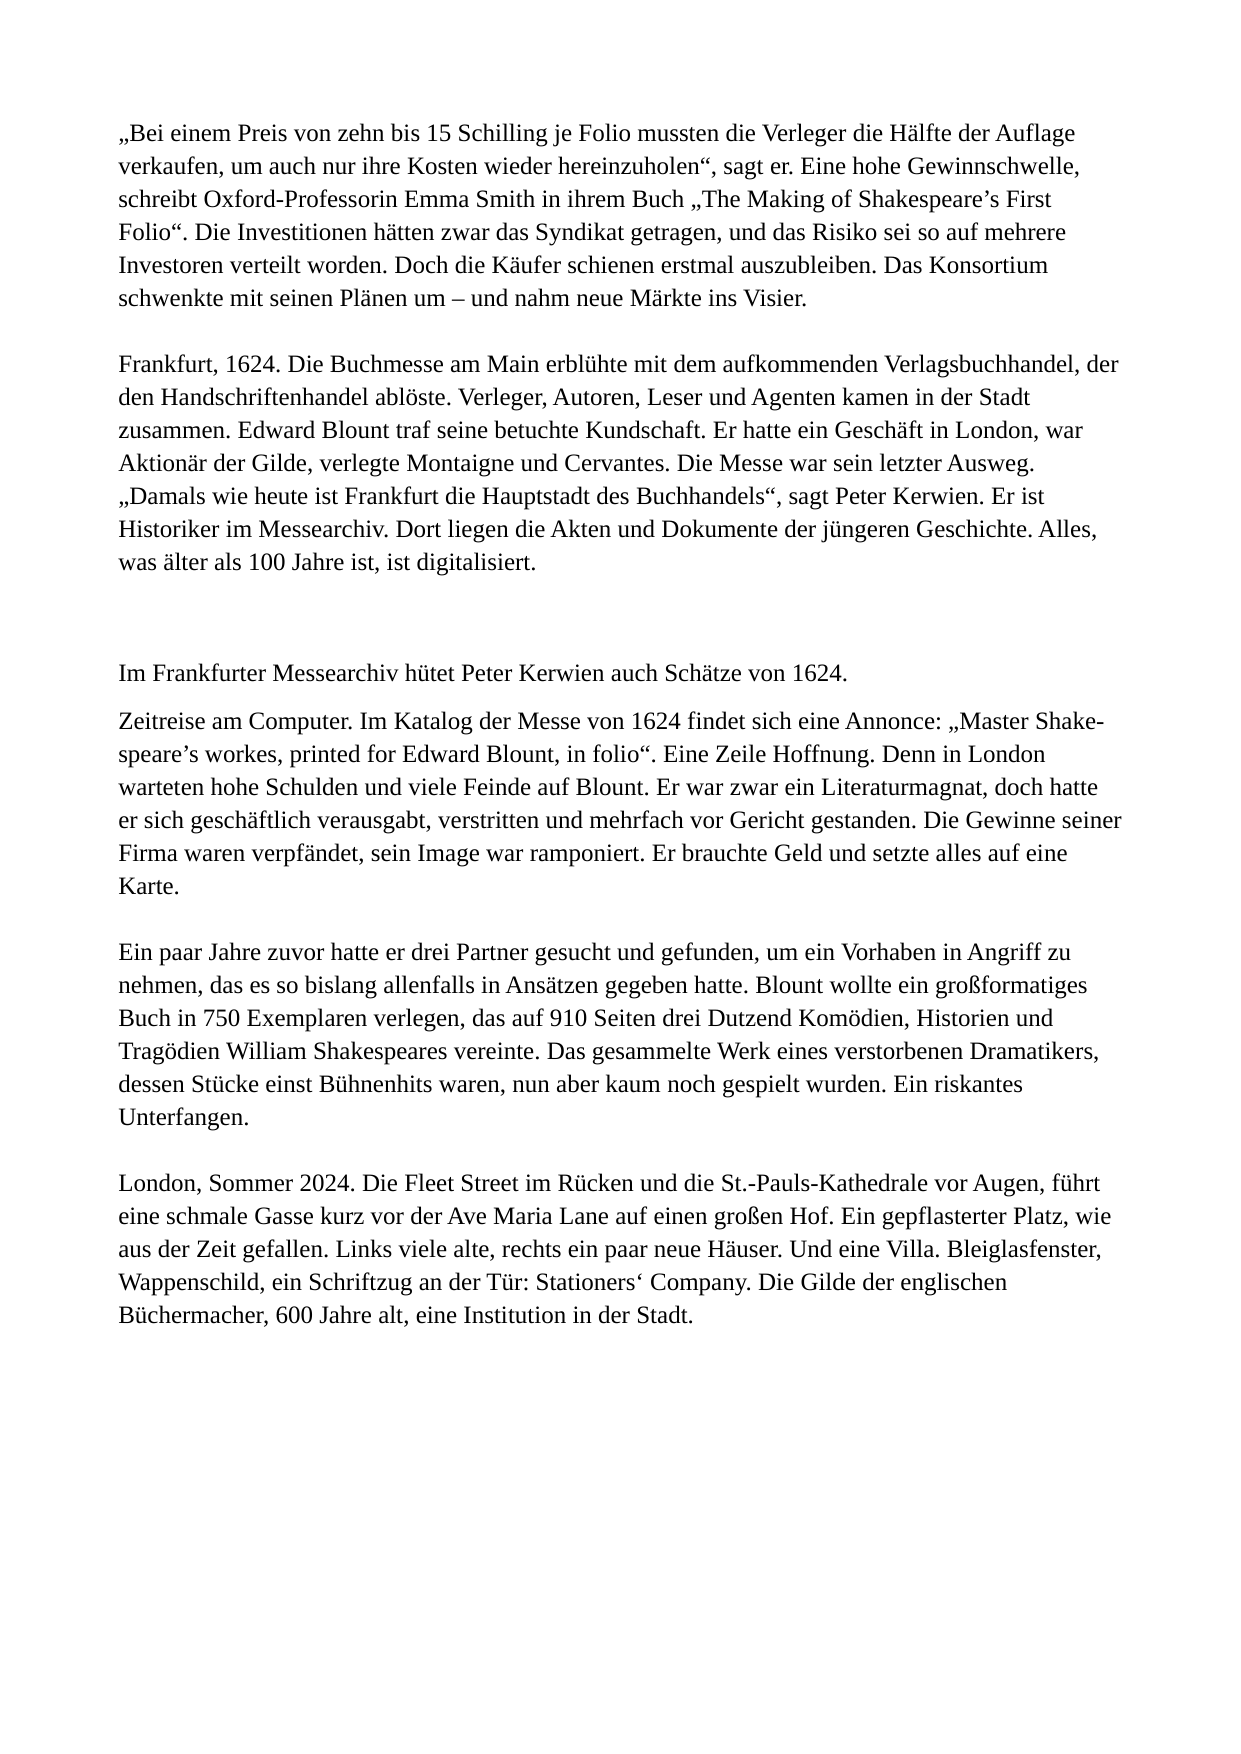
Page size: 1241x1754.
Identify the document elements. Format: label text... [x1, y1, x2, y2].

text „Bei einem Preis von zehn bis 15 Schilling je Folio mussten die Verleger die Hälfte der Auflage verkaufen, um auch nur ihre Kosten wieder hereinzuholen“, sagt er. Eine hohe Gewinnschwelle, schreibt Oxford-Professorin Emma Smith in ihrem Buch „The Making of Shakespeare’s First Folio“. Die Investitionen hätten zwar das Syndikat getragen, und das Risiko sei so auf mehrere Investoren verteilt worden. Doch die Käufer schienen erstmal auszubleiben. Das Konsortium schwenkte mit seinen Plänen um – und nahm neue Märkte ins Visier. Frankfurt, 1624. Die Buchmesse am Main erblühte mit dem aufkommenden Verlagsbuchhandel, der den Handschriftenhandel ablöste. Verleger, Autoren, Leser und Agenten kamen in der Stadt zusammen. Edward Blount traf seine betuchte Kundschaft. Er hatte ein Geschäft in London, war Aktionär der Gilde, verlegte Montaigne und Cervantes. Die Messe war sein letzter Ausweg. „Damals wie heute ist Frankfurt die Hauptstadt des Buchhandels“, sagt Peter Kerwien. Er ist Historiker im Messearchiv. Dort liegen die Akten und Dokumente der jüngeren Geschichte. Alles, was älter als 100 Jahre ist, ist digitalisiert. [118, 118, 1122, 576]
text Im Frankfurter Messearchiv hütet Peter Kerwien auch Schätze von 1624. [118, 658, 1122, 687]
text Zeitreise am Computer. Im Katalog der Messe von 1624 findet sich eine Annonce: „Master Shake-speare’s workes, printed for Edward Blount, in folio“. Eine Zeile Hoffnung. Denn in London warteten hohe Schulden und viele Feinde auf Blount. Er war zwar ein Literaturmagnat, doch hatte er sich geschäftlich verausgabt, verstritten und mehrfach vor Gericht gestanden. Die Gewinne seiner Firma waren verpfändet, sein Image war ramponiert. Er brauchte Geld und setzte alles auf eine Karte. Ein paar Jahre zuvor hatte er drei Partner gesucht und gefunden, um ein Vorhaben in Angriff zu nehmen, das es so bislang allenfalls in Ansätzen gegeben hatte. Blount wollte ein großformatiges Buch in 750 Exemplaren verlegen, das auf 910 Seiten drei Dutzend Komödien, Historien und Tragödien William Shakespeares vereinte. Das gesammelte Werk eines verstorbenen Dramatikers, dessen Stücke einst Bühnenhits waren, nun aber kaum noch gespielt wurden. Ein riskantes Unterfangen. London, Sommer 2024. Die Fleet Street im Rücken und die St.-Pauls-Kathedrale vor Augen, führt eine schmale Gasse kurz vor der Ave Maria Lane auf einen großen Hof. Ein gepflasterter Platz, wie aus der Zeit gefallen. Links viele alte, rechts ein paar neue Häuser. Und eine Villa. Bleiglasfenster, Wappenschild, ein Schriftzug an der Tür: Stationers‘ Company. Die Gilde der englischen Büchermacher, 600 Jahre alt, eine Institution in der Stadt. [118, 706, 1122, 1329]
